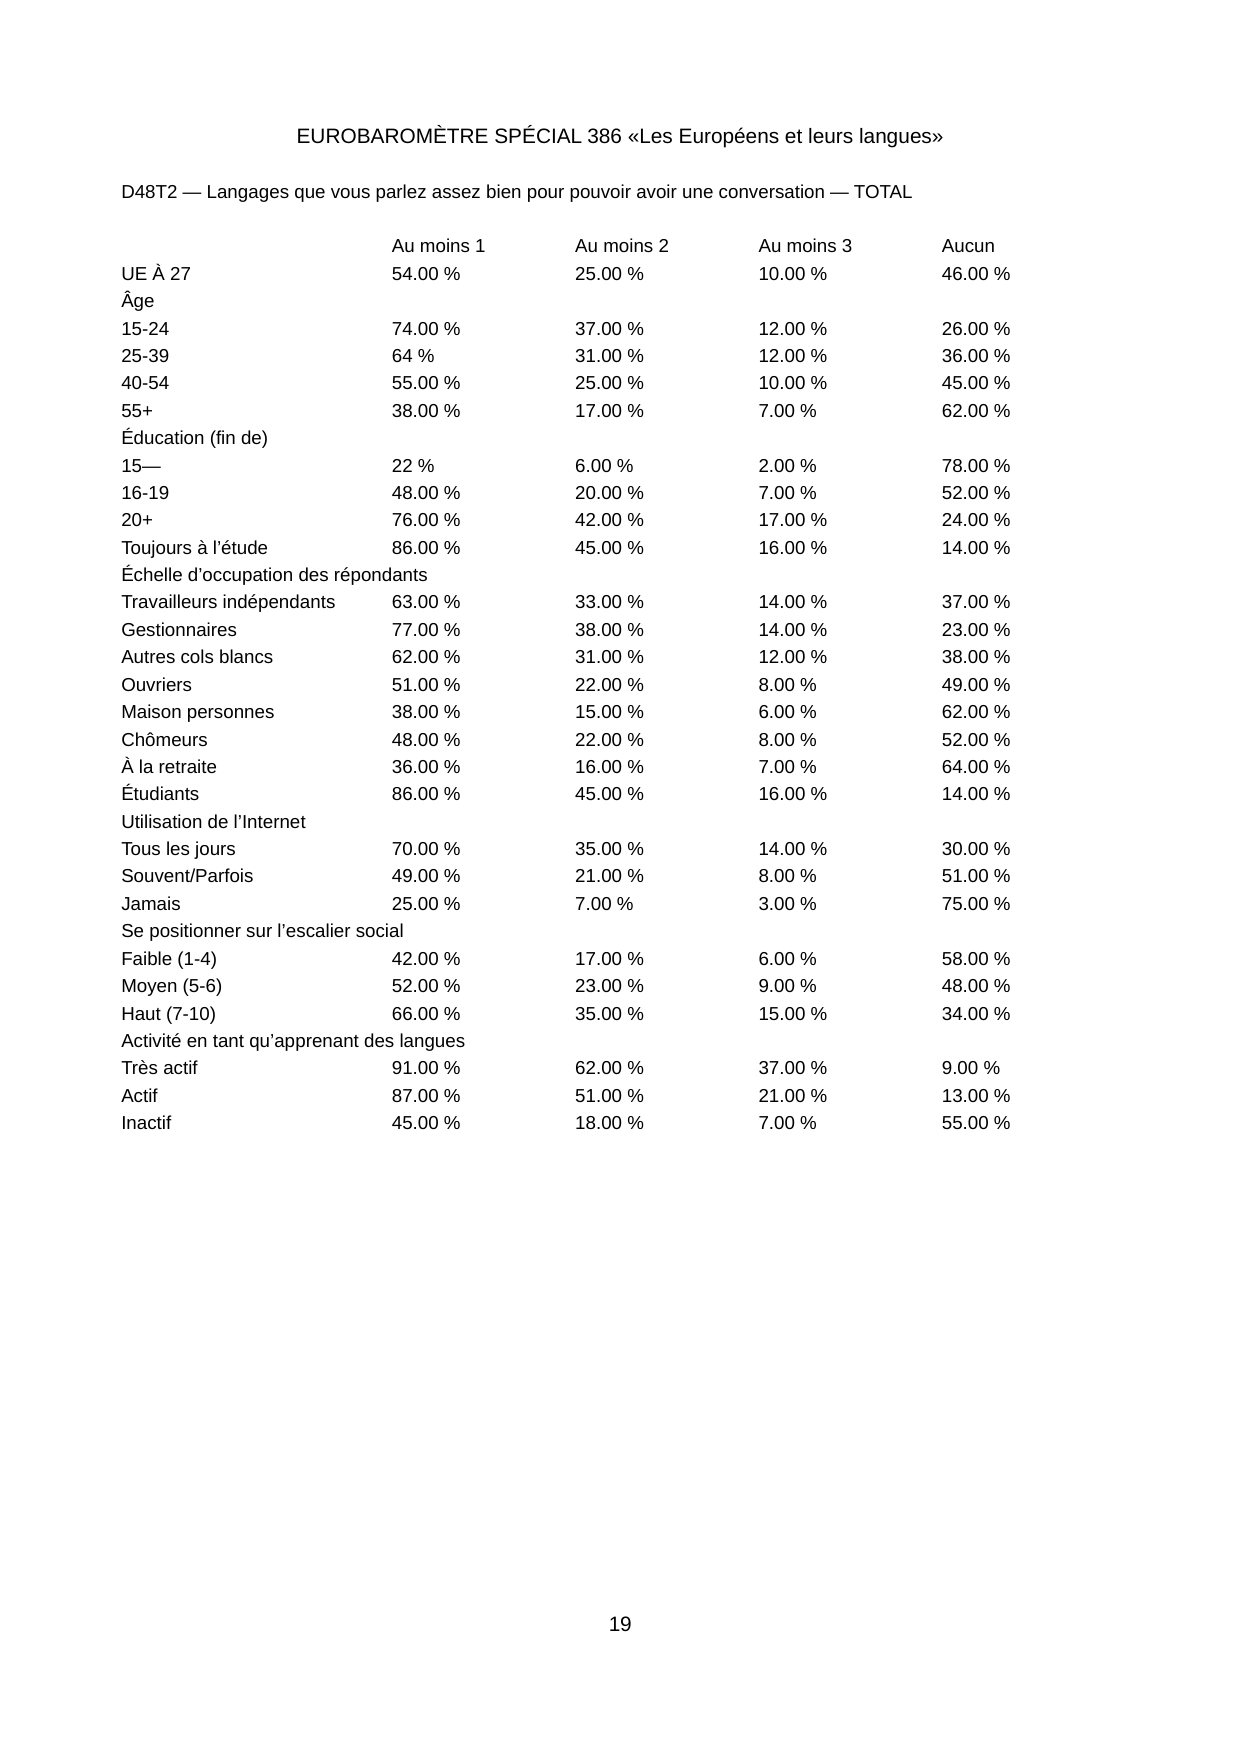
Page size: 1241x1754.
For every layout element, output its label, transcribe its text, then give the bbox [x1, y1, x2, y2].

table_cell 7,00 % [755, 753, 939, 780]
table_cell 64 % [389, 342, 572, 369]
table_cell Échelle d’occupation des répondants [118, 561, 1122, 588]
table_cell 66,00 % [389, 999, 572, 1027]
table_cell Au moins 3 [755, 232, 939, 260]
table_cell 75,00 % [939, 890, 1122, 917]
table_cell 16,00 % [755, 780, 939, 808]
table_cell 48,00 % [389, 725, 572, 753]
table_cell 55+ [118, 397, 389, 424]
table_cell 9,00 % [755, 972, 939, 999]
table_cell 51,00 % [572, 1082, 755, 1109]
table_cell [755, 287, 939, 314]
table_cell 48,00 % [939, 972, 1122, 999]
table_cell 3,00 % [755, 890, 939, 917]
table_cell 25,00 % [572, 260, 755, 287]
table_cell 17,00 % [572, 397, 755, 424]
table_cell [572, 205, 755, 232]
table_cell 52,00 % [939, 725, 1122, 753]
table_cell UE À 27 [118, 260, 389, 287]
table_cell Éducation (fin de) [118, 424, 1122, 451]
table_cell 21,00 % [755, 1082, 939, 1109]
table_cell 20+ [118, 506, 389, 534]
table_cell 35,00 % [572, 999, 755, 1027]
table_cell 7,00 % [755, 1109, 939, 1136]
table_cell 12,00 % [755, 342, 939, 369]
table_cell 31,00 % [572, 342, 755, 369]
table_cell 6,00 % [755, 945, 939, 972]
table_cell 38,00 % [572, 616, 755, 643]
table_cell 45,00 % [389, 1109, 572, 1136]
table_cell 17,00 % [572, 945, 755, 972]
table_cell 36,00 % [389, 753, 572, 780]
table_cell 9,00 % [939, 1054, 1122, 1082]
table_cell 38,00 % [389, 698, 572, 725]
table_cell [389, 287, 572, 314]
table_cell 51,00 % [939, 863, 1122, 890]
table_cell 22 % [389, 451, 572, 479]
table_cell Moyen (5-6) [118, 972, 389, 999]
table_cell 25,00 % [572, 369, 755, 397]
table_cell 77,00 % [389, 616, 572, 643]
table_cell 35,00 % [572, 835, 755, 862]
table_cell 48,00 % [389, 479, 572, 506]
table_cell Gestionnaires [118, 616, 389, 643]
table_cell 21,00 % [572, 863, 755, 890]
table_cell Chômeurs [118, 725, 389, 753]
table_cell 24,00 % [939, 506, 1122, 534]
table_cell 16,00 % [755, 534, 939, 561]
table_cell Se positionner sur l’escalier social [118, 917, 1122, 944]
table_cell Travailleurs indépendants [118, 589, 389, 616]
table_cell 12,00 % [755, 643, 939, 671]
table_cell 6,00 % [572, 451, 755, 479]
table_cell 20,00 % [572, 479, 755, 506]
table_cell Très actif [118, 1054, 389, 1082]
table_cell 64,00 % [939, 753, 1122, 780]
table_cell Jamais [118, 890, 389, 917]
table_cell 14,00 % [939, 780, 1122, 808]
table_cell 42,00 % [389, 945, 572, 972]
table_cell Inactif [118, 1109, 389, 1136]
table_cell [939, 205, 1122, 232]
table_cell Utilisation de l’Internet [118, 808, 1122, 835]
table_cell 86,00 % [389, 534, 572, 561]
table_cell 30,00 % [939, 835, 1122, 862]
table_cell Autres cols blancs [118, 643, 389, 671]
table_cell 17,00 % [755, 506, 939, 534]
table_cell 51,00 % [389, 671, 572, 698]
table_cell 76,00 % [389, 506, 572, 534]
table_cell 74,00 % [389, 315, 572, 342]
table_cell 14,00 % [755, 589, 939, 616]
table_cell 45,00 % [572, 534, 755, 561]
table_cell 14,00 % [755, 835, 939, 862]
table_cell 31,00 % [572, 643, 755, 671]
table_cell 8,00 % [755, 725, 939, 753]
table_cell 14,00 % [939, 534, 1122, 561]
table_cell Actif [118, 1082, 389, 1109]
table_cell 15— [118, 451, 389, 479]
table_cell Haut (7-10) [118, 999, 389, 1027]
table_cell 52,00 % [939, 479, 1122, 506]
table_cell 22,00 % [572, 671, 755, 698]
table_cell À la retraite [118, 753, 389, 780]
table_cell 15,00 % [572, 698, 755, 725]
table_cell 18,00 % [572, 1109, 755, 1136]
table_cell 2,00 % [755, 451, 939, 479]
table_cell 10,00 % [755, 369, 939, 397]
table_cell 87,00 % [389, 1082, 572, 1109]
table_cell Aucun [939, 232, 1122, 260]
table_cell Activité en tant qu’apprenant des langues [118, 1027, 1122, 1054]
table_cell 8,00 % [755, 863, 939, 890]
table_cell [572, 287, 755, 314]
table_cell 38,00 % [389, 397, 572, 424]
table_cell 25,00 % [389, 890, 572, 917]
table_cell 45,00 % [572, 780, 755, 808]
table_cell Âge [118, 287, 389, 314]
table_cell 54,00 % [389, 260, 572, 287]
table_cell 55,00 % [939, 1109, 1122, 1136]
table_cell Souvent/Parfois [118, 863, 389, 890]
table_cell [118, 205, 389, 232]
table_cell 58,00 % [939, 945, 1122, 972]
table_cell [389, 205, 572, 232]
table_cell [118, 232, 389, 260]
table_cell 78,00 % [939, 451, 1122, 479]
table_cell 62,00 % [389, 643, 572, 671]
table_cell 40-54 [118, 369, 389, 397]
table_cell 15-24 [118, 315, 389, 342]
table_cell 22,00 % [572, 725, 755, 753]
table_cell 16-19 [118, 479, 389, 506]
table_cell [755, 205, 939, 232]
table_cell 49,00 % [939, 671, 1122, 698]
table_cell 86,00 % [389, 780, 572, 808]
table_cell Ouvriers [118, 671, 389, 698]
table_cell 7,00 % [572, 890, 755, 917]
table_cell 23,00 % [572, 972, 755, 999]
table_cell 42,00 % [572, 506, 755, 534]
table_cell 62,00 % [939, 397, 1122, 424]
table_cell 16,00 % [572, 753, 755, 780]
table_cell 46,00 % [939, 260, 1122, 287]
table_cell 62,00 % [572, 1054, 755, 1082]
table_cell 91,00 % [389, 1054, 572, 1082]
table_cell Faible (1-4) [118, 945, 389, 972]
table_cell 45,00 % [939, 369, 1122, 397]
table_cell 37,00 % [939, 589, 1122, 616]
table_cell 12,00 % [755, 315, 939, 342]
table_cell 7,00 % [755, 397, 939, 424]
table_cell Tous les jours [118, 835, 389, 862]
table_cell Au moins 2 [572, 232, 755, 260]
table_cell 36,00 % [939, 342, 1122, 369]
table_cell 52,00 % [389, 972, 572, 999]
table_cell Étudiants [118, 780, 389, 808]
table_cell 37,00 % [572, 315, 755, 342]
table_cell 13,00 % [939, 1082, 1122, 1109]
table_cell 14,00 % [755, 616, 939, 643]
table_cell 55,00 % [389, 369, 572, 397]
table_cell 6,00 % [755, 698, 939, 725]
table_cell 38,00 % [939, 643, 1122, 671]
table_cell 8,00 % [755, 671, 939, 698]
table_cell 37,00 % [755, 1054, 939, 1082]
table_cell 23,00 % [939, 616, 1122, 643]
table_cell 26,00 % [939, 315, 1122, 342]
table_cell [939, 287, 1122, 314]
table_cell Maison personnes [118, 698, 389, 725]
table_header D48T2 — Langages que vous parlez assez bien pour pouvoir avoir une conversation — TOTAL [118, 178, 1122, 205]
table_cell 7,00 % [755, 479, 939, 506]
table_cell Toujours à l’étude [118, 534, 389, 561]
table_cell 62,00 % [939, 698, 1122, 725]
table_cell Au moins 1 [389, 232, 572, 260]
table_cell 10,00 % [755, 260, 939, 287]
table_cell 49,00 % [389, 863, 572, 890]
table_cell 63,00 % [389, 589, 572, 616]
table_cell 70,00 % [389, 835, 572, 862]
table_cell 15,00 % [755, 999, 939, 1027]
table_cell 25-39 [118, 342, 389, 369]
table_cell 33,00 % [572, 589, 755, 616]
table_cell 34,00 % [939, 999, 1122, 1027]
